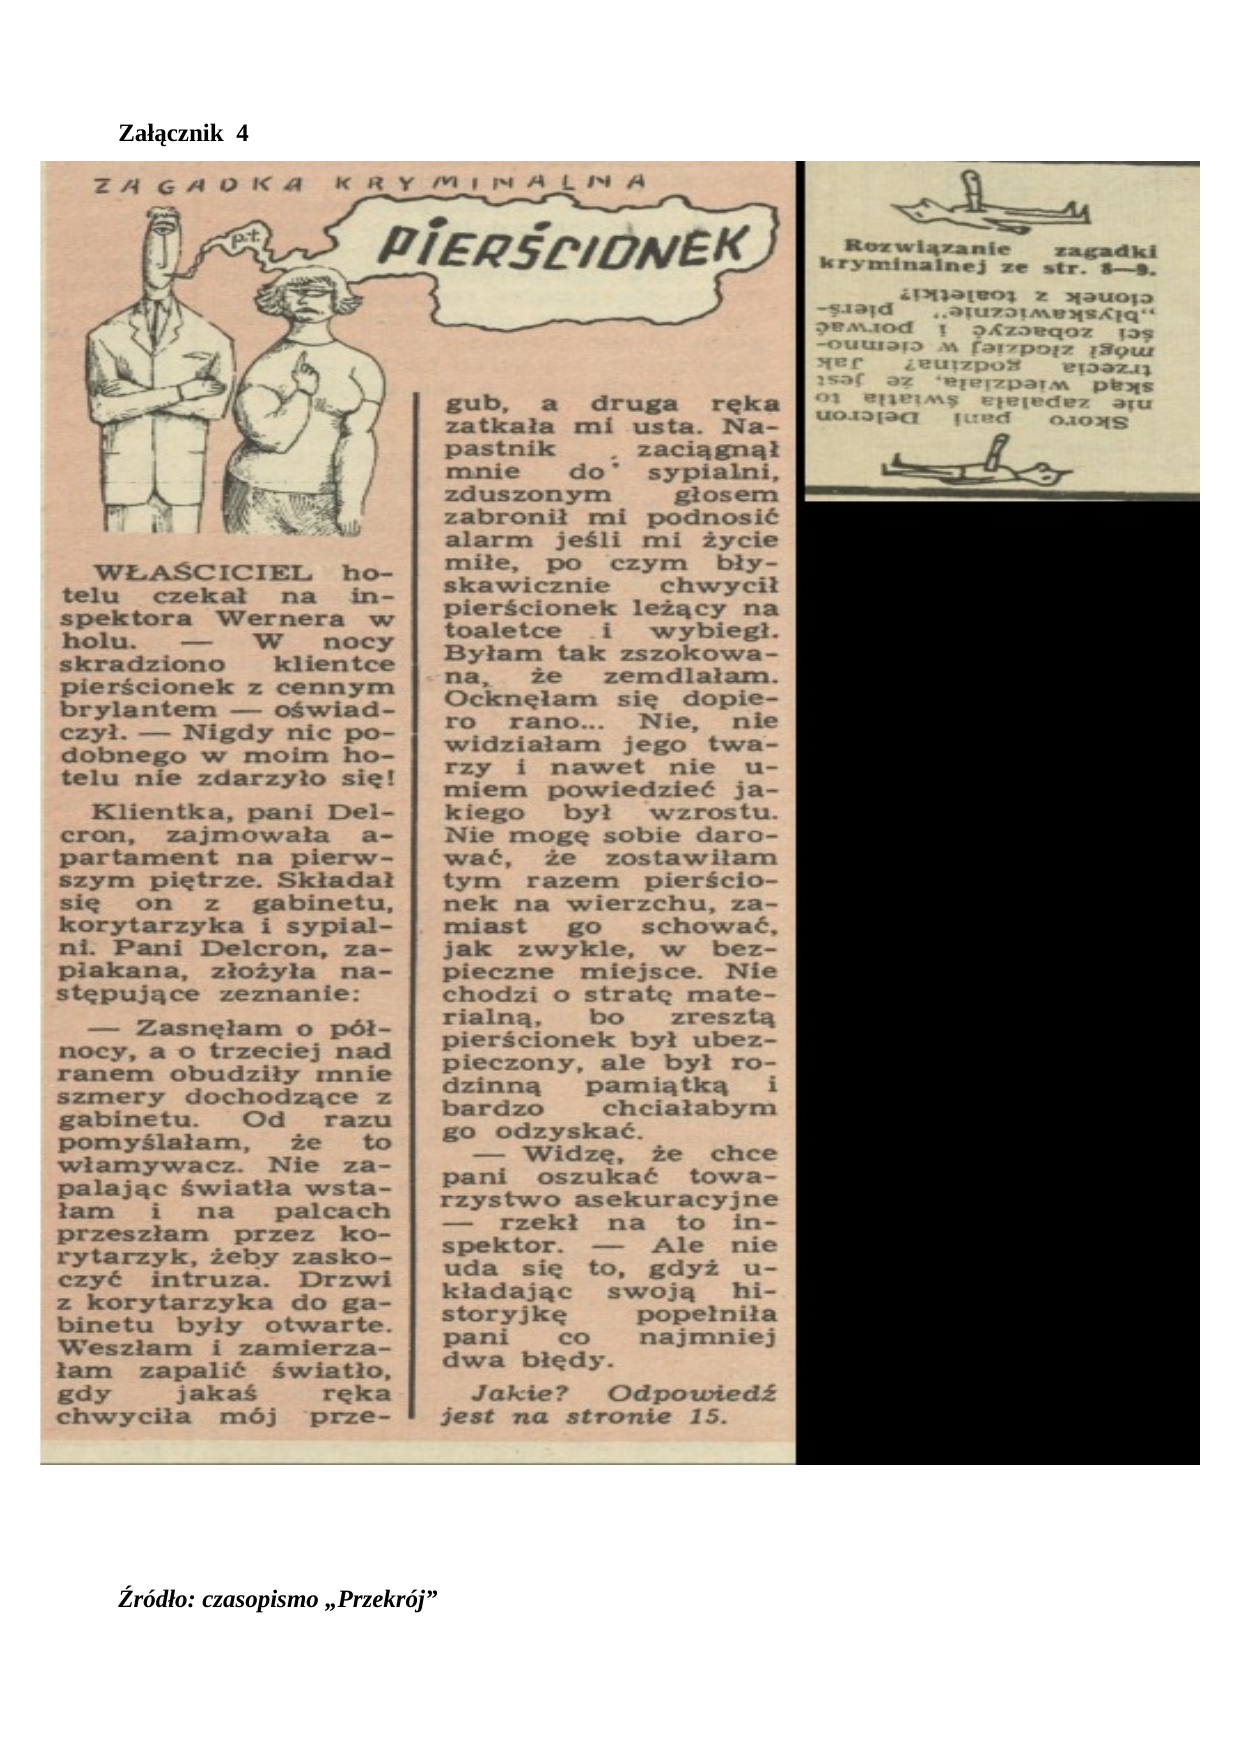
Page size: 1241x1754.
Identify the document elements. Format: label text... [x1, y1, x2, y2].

text Źródło: czasopismo „Przekrój” [118, 1584, 1122, 1612]
text Załącznik 4 [118, 118, 1122, 147]
picture [40, 161, 1200, 1465]
